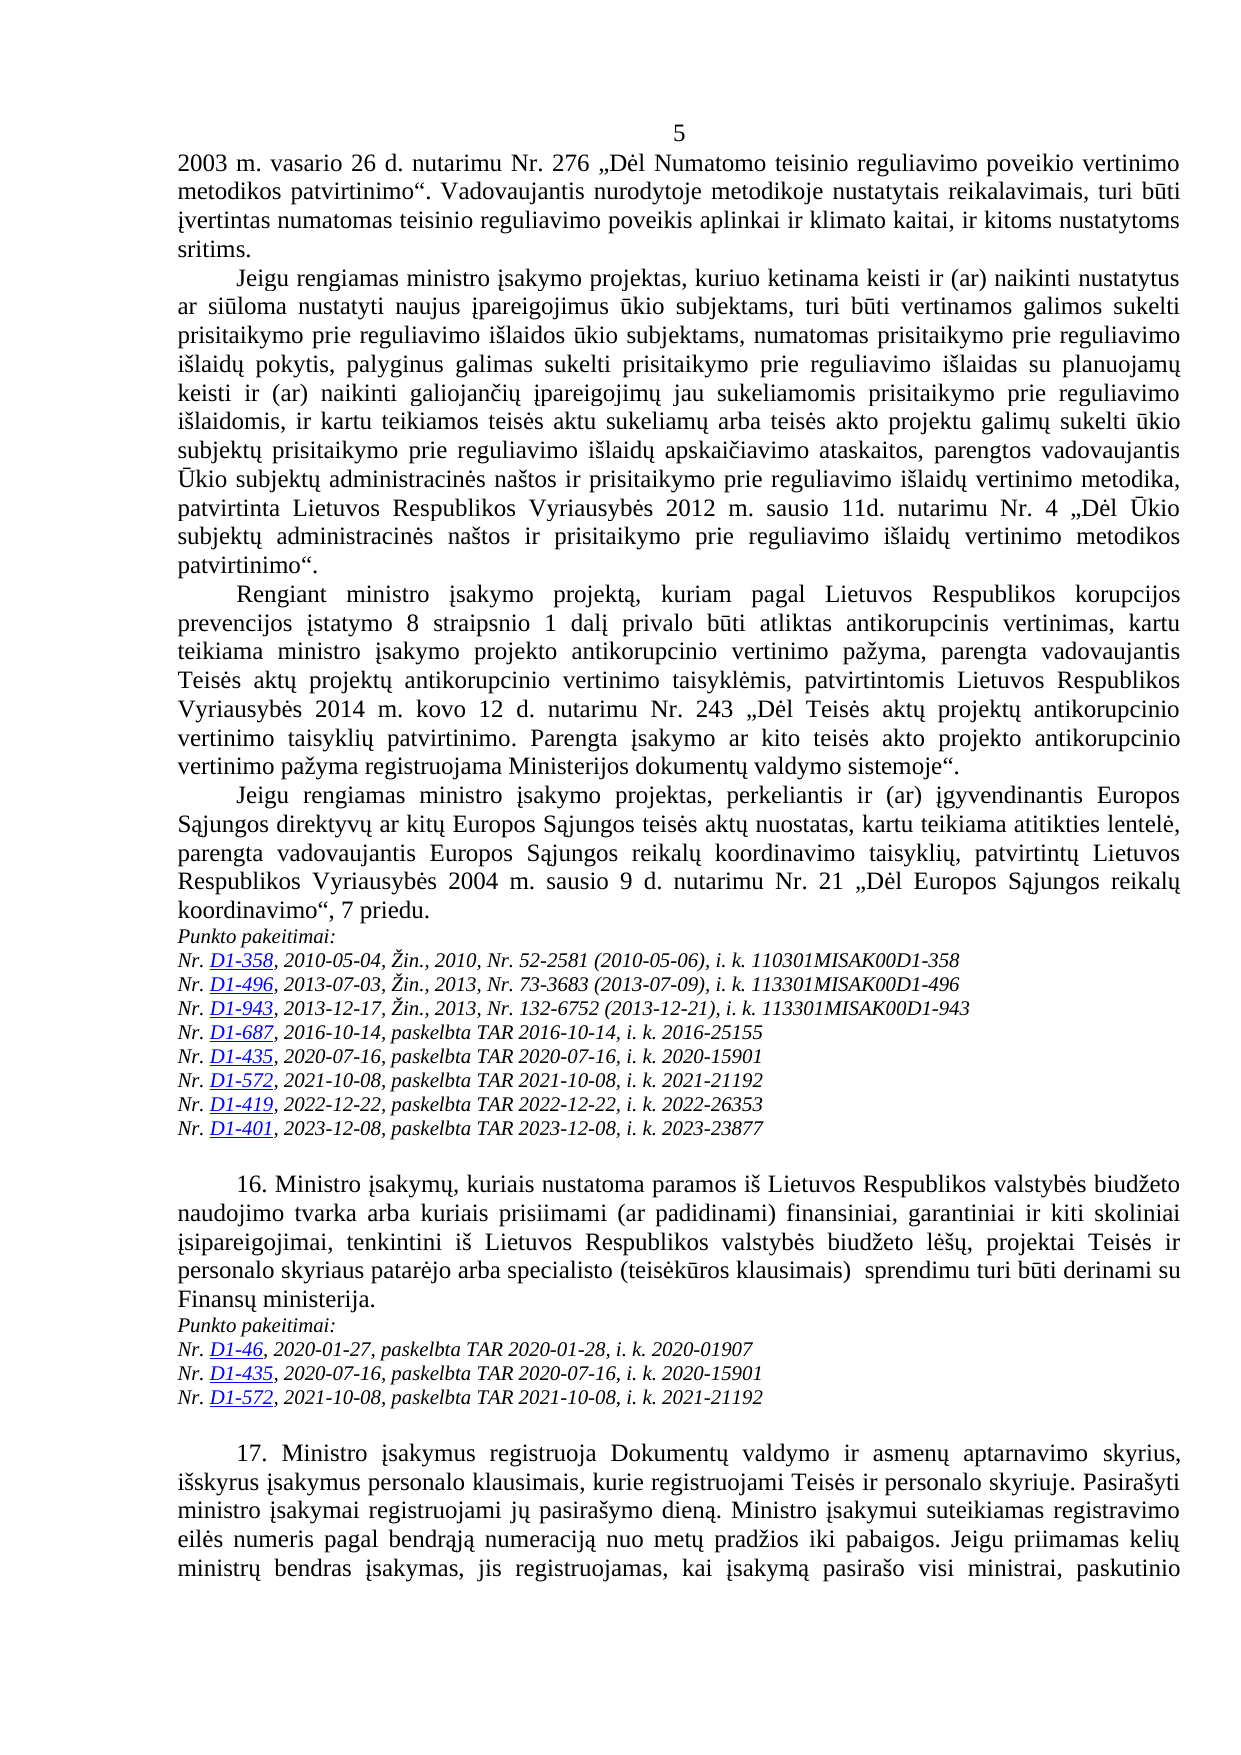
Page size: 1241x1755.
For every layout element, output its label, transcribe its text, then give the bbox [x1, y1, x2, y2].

text Jeigu rengiamas ministro įsakymo projektas, kuriuo ketinama keisti ir (ar) naikinti nustatytus ar siūloma nustatyti naujus įpareigojimus ūkio subjektams, turi būti vertinamos galimos sukelti prisitaikymo prie reguliavimo išlaidos ūkio subjektams, numatomas prisitaikymo prie reguliavimo išlaidų pokytis, palyginus galimas sukelti prisitaikymo prie reguliavimo išlaidas su planuojamų keisti ir (ar) naikinti galiojančių įpareigojimų jau sukeliamomis prisitaikymo prie reguliavimo išlaidomis, ir kartu teikiamos teisės aktu sukeliamų arba teisės akto projektu galimų sukelti ūkio subjektų prisitaikymo prie reguliavimo išlaidų apskaičiavimo ataskaitos, parengtos vadovaujantis Ūkio subjektų administracinės naštos ir prisitaikymo prie reguliavimo išlaidų vertinimo metodika, patvirtinta Lietuvos Respublikos Vyriausybės 2012 m. sausio 11d. nutarimu Nr. 4 „Dėl Ūkio subjektų administracinės naštos ir prisitaikymo prie reguliavimo išlaidų vertinimo metodikos patvirtinimo“. [177, 263, 1181, 579]
text Jeigu rengiamas ministro įsakymo projektas, perkeliantis ir (ar) įgyvendinantis Europos Sąjungos direktyvų ar kitų Europos Sąjungos teisės aktų nuostatas, kartu teikiama atitikties lentelė, parengta vadovaujantis Europos Sąjungos reikalų koordinavimo taisyklių, patvirtintų Lietuvos Respublikos Vyriausybės 2004 m. sausio 9 d. nutarimu Nr. 21 „Dėl Europos Sąjungos reikalų koordinavimo“, 7 priedu. [177, 780, 1181, 924]
text 16. Ministro įsakymų, kuriais nustatoma paramos iš Lietuvos Respublikos valstybės biudžeto naudojimo tvarka arba kuriais prisiimami (ar padidinami) finansiniai, garantiniai ir kiti skoliniai įsipareigojimai, tenkintini iš Lietuvos Respublikos valstybės biudžeto lėšų, projektai Teisės ir personalo skyriaus patarėjo arba specialisto (teisėkūros klausimais) sprendimu turi būti derinami su Finansų ministerija. [177, 1169, 1181, 1313]
text Nr. D1-358, 2010-05-04, Žin., 2010, Nr. 52-2581 (2010-05-06), i. k. 110301MISAK00D1-358 [177, 948, 1181, 972]
text Nr. D1-419, 2022-12-22, paskelbta TAR 2022-12-22, i. k. 2022-26353 [177, 1092, 1181, 1116]
text 2003 m. vasario 26 d. nutarimu Nr. 276 „Dėl Numatomo teisinio reguliavimo poveikio vertinimo metodikos patvirtinimo“. Vadovaujantis nurodytoje metodikoje nustatytais reikalavimais, turi būti įvertintas numatomas teisinio reguliavimo poveikis aplinkai ir klimato kaitai, ir kitoms nustatytoms sritims. [177, 148, 1181, 263]
text Punkto pakeitimai: [177, 1313, 1181, 1337]
text Nr. D1-435, 2020-07-16, paskelbta TAR 2020-07-16, i. k. 2020-15901 [177, 1044, 1181, 1068]
text Nr. D1-401, 2023-12-08, paskelbta TAR 2023-12-08, i. k. 2023-23877 [177, 1116, 1181, 1140]
text Nr. D1-572, 2021-10-08, paskelbta TAR 2021-10-08, i. k. 2021-21192 [177, 1385, 1181, 1409]
text Nr. D1-572, 2021-10-08, paskelbta TAR 2021-10-08, i. k. 2021-21192 [177, 1068, 1181, 1092]
text Punkto pakeitimai: [177, 924, 1181, 948]
text Nr. D1-496, 2013-07-03, Žin., 2013, Nr. 73-3683 (2013-07-09), i. k. 113301MISAK00D1-496 [177, 972, 1181, 996]
text Nr. D1-687, 2016-10-14, paskelbta TAR 2016-10-14, i. k. 2016-25155 [177, 1020, 1181, 1044]
text 17. Ministro įsakymus registruoja Dokumentų valdymo ir asmenų aptarnavimo skyrius, išskyrus įsakymus personalo klausimais, kurie registruojami Teisės ir personalo skyriuje. Pasirašyti ministro įsakymai registruojami jų pasirašymo dieną. Ministro įsakymui suteikiamas registravimo eilės numeris pagal bendrąją numeraciją nuo metų pradžios iki pabaigos. Jeigu priimamas kelių ministrų bendras įsakymas, jis registruojamas, kai įsakymą pasirašo visi ministrai, paskutinio [177, 1438, 1181, 1582]
text Nr. D1-943, 2013-12-17, Žin., 2013, Nr. 132-6752 (2013-12-21), i. k. 113301MISAK00D1-943 [177, 996, 1181, 1020]
text Nr. D1-46, 2020-01-27, paskelbta TAR 2020-01-28, i. k. 2020-01907 [177, 1337, 1181, 1361]
text Rengiant ministro įsakymo projektą, kuriam pagal Lietuvos Respublikos korupcijos prevencijos įstatymo 8 straipsnio 1 dalį privalo būti atliktas antikorupcinis vertinimas, kartu teikiama ministro įsakymo projekto antikorupcinio vertinimo pažyma, parengta vadovaujantis Teisės aktų projektų antikorupcinio vertinimo taisyklėmis, patvirtintomis Lietuvos Respublikos Vyriausybės 2014 m. kovo 12 d. nutarimu Nr. 243 „Dėl Teisės aktų projektų antikorupcinio vertinimo taisyklių patvirtinimo. Parengta įsakymo ar kito teisės akto projekto antikorupcinio vertinimo pažyma registruojama Ministerijos dokumentų valdymo sistemoje“. [177, 579, 1181, 780]
text Nr. D1-435, 2020-07-16, paskelbta TAR 2020-07-16, i. k. 2020-15901 [177, 1361, 1181, 1385]
